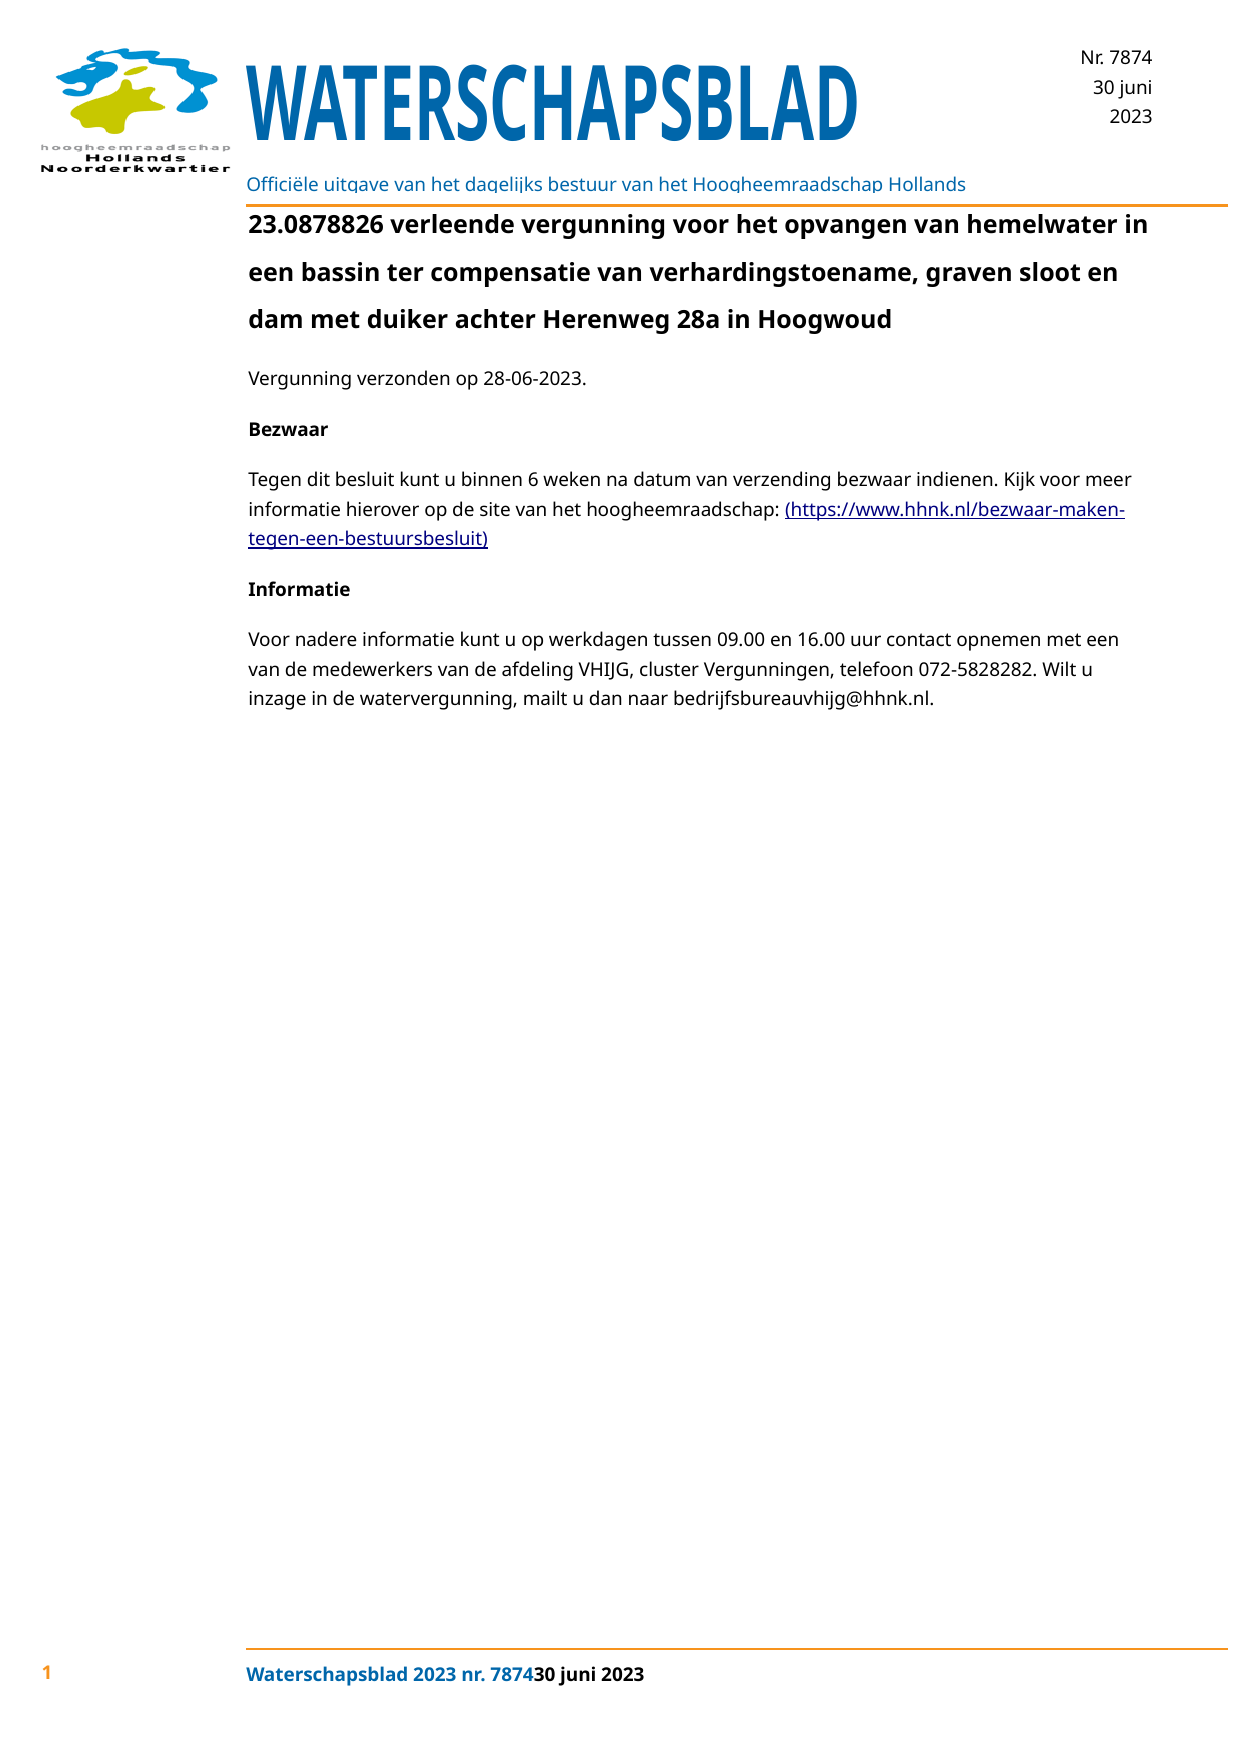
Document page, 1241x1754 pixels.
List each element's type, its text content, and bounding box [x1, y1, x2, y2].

text Voor nadere informatie kunt u op werkdagen tussen 09.00 en 16.00 uur contact opnemen met een van de medewerkers van de afdeling VHIJG, cluster Vergunningen, telefoon 072-5828282. Wilt u inzage in de watervergunning, mailt u dan naar bedrijfsbureauvhijg@hhnk.nl. [248, 626, 1152, 711]
text Informatie [248, 576, 1152, 602]
text Bezwaar [248, 416, 1152, 442]
text 23.0878826 verleende vergunning voor het opvangen van hemelwater in een bassin ter compensatie van verhardingstoename, graven sloot en dam met duiker achter Herenweg 28a in Hoogwoud [248, 207, 1152, 336]
text Vergunning verzonden op 28-06-2023. [248, 366, 1152, 391]
picture [41, 47, 231, 172]
text Tegen dit besluit kunt u binnen 6 weken na datum van verzending bezwaar indienen. Kijk voor meer informatie hierover op de site van het hoogheemraadschap: (https://www.hhnk.nl/bezwaar-maken-tegen-een-bestuursbesluit) [248, 466, 1152, 551]
